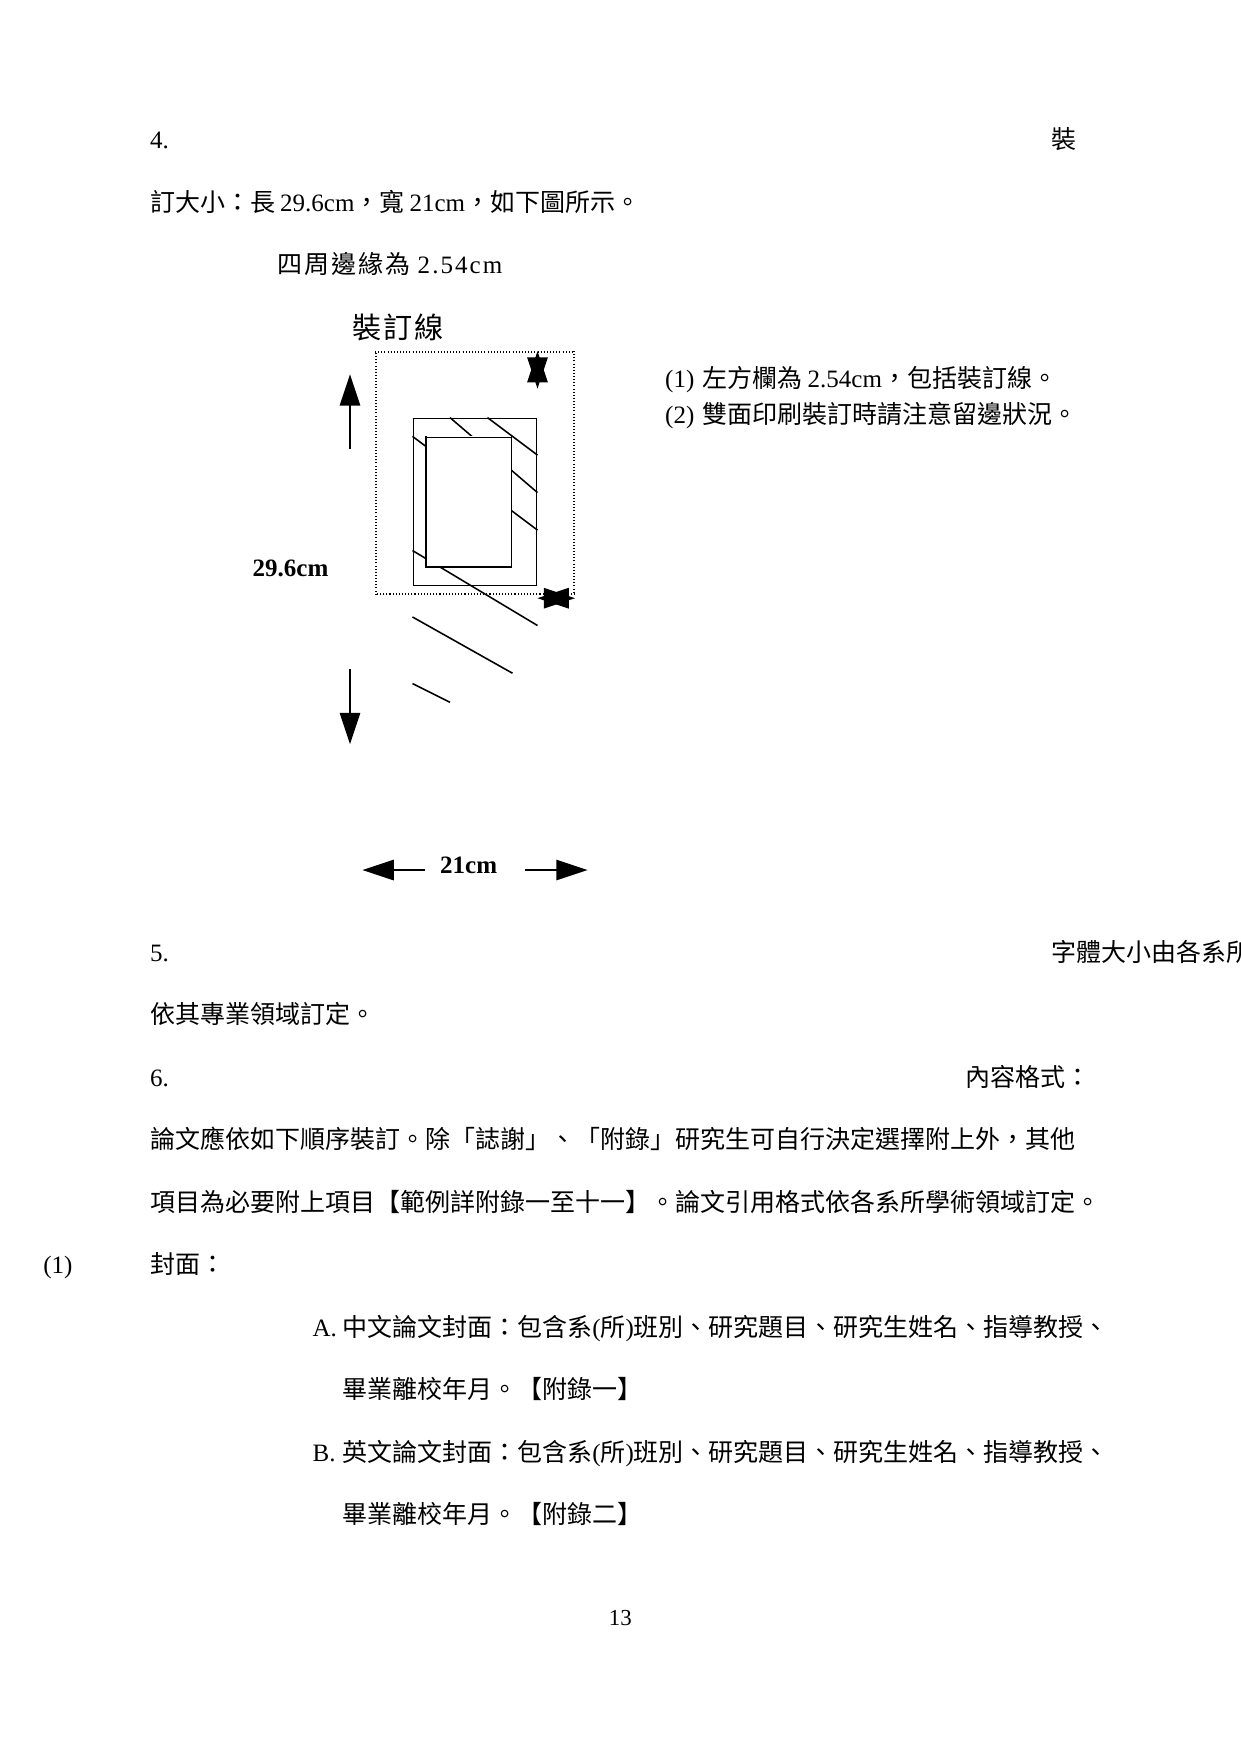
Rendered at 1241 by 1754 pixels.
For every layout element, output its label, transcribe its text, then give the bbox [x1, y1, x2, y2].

list 英文論文封面：包含系(所)班別、研究題目、研究生姓名、指導教授、畢業離校年月。【附錄二】 [312, 1409, 1095, 1534]
list 字體大小由各系所依其專業領域訂定。 [150, 909, 1240, 1034]
list 左方欄為2.54cm，包括裝訂線。 [665, 358, 1083, 395]
list 裝訂大小：長29.6cm，寬21cm，如下圖所示。 [150, 96, 1090, 221]
text 四周邊緣為2.54cm [219, 221, 1090, 284]
text 裝訂線 [219, 284, 1090, 346]
list 雙面印刷裝訂時請注意留邊狀況。 [665, 395, 1083, 431]
list 封面： [43, 1221, 1090, 1284]
text 29.6cm [252, 558, 347, 581]
list 中文論文封面：包含系(所)班別、研究題目、研究生姓名、指導教授、畢業離校年月。【附錄一】 [312, 1284, 1095, 1409]
list 內容格式：論文應依如下順序裝訂。除「誌謝」、「附錄」研究生可自行決定選擇附上外，其他項目為必要附上項目【範例詳附錄一至十一】。論文引用格式依各系所學術領域訂定。 [150, 1034, 1095, 1221]
text 21cm [440, 856, 510, 878]
